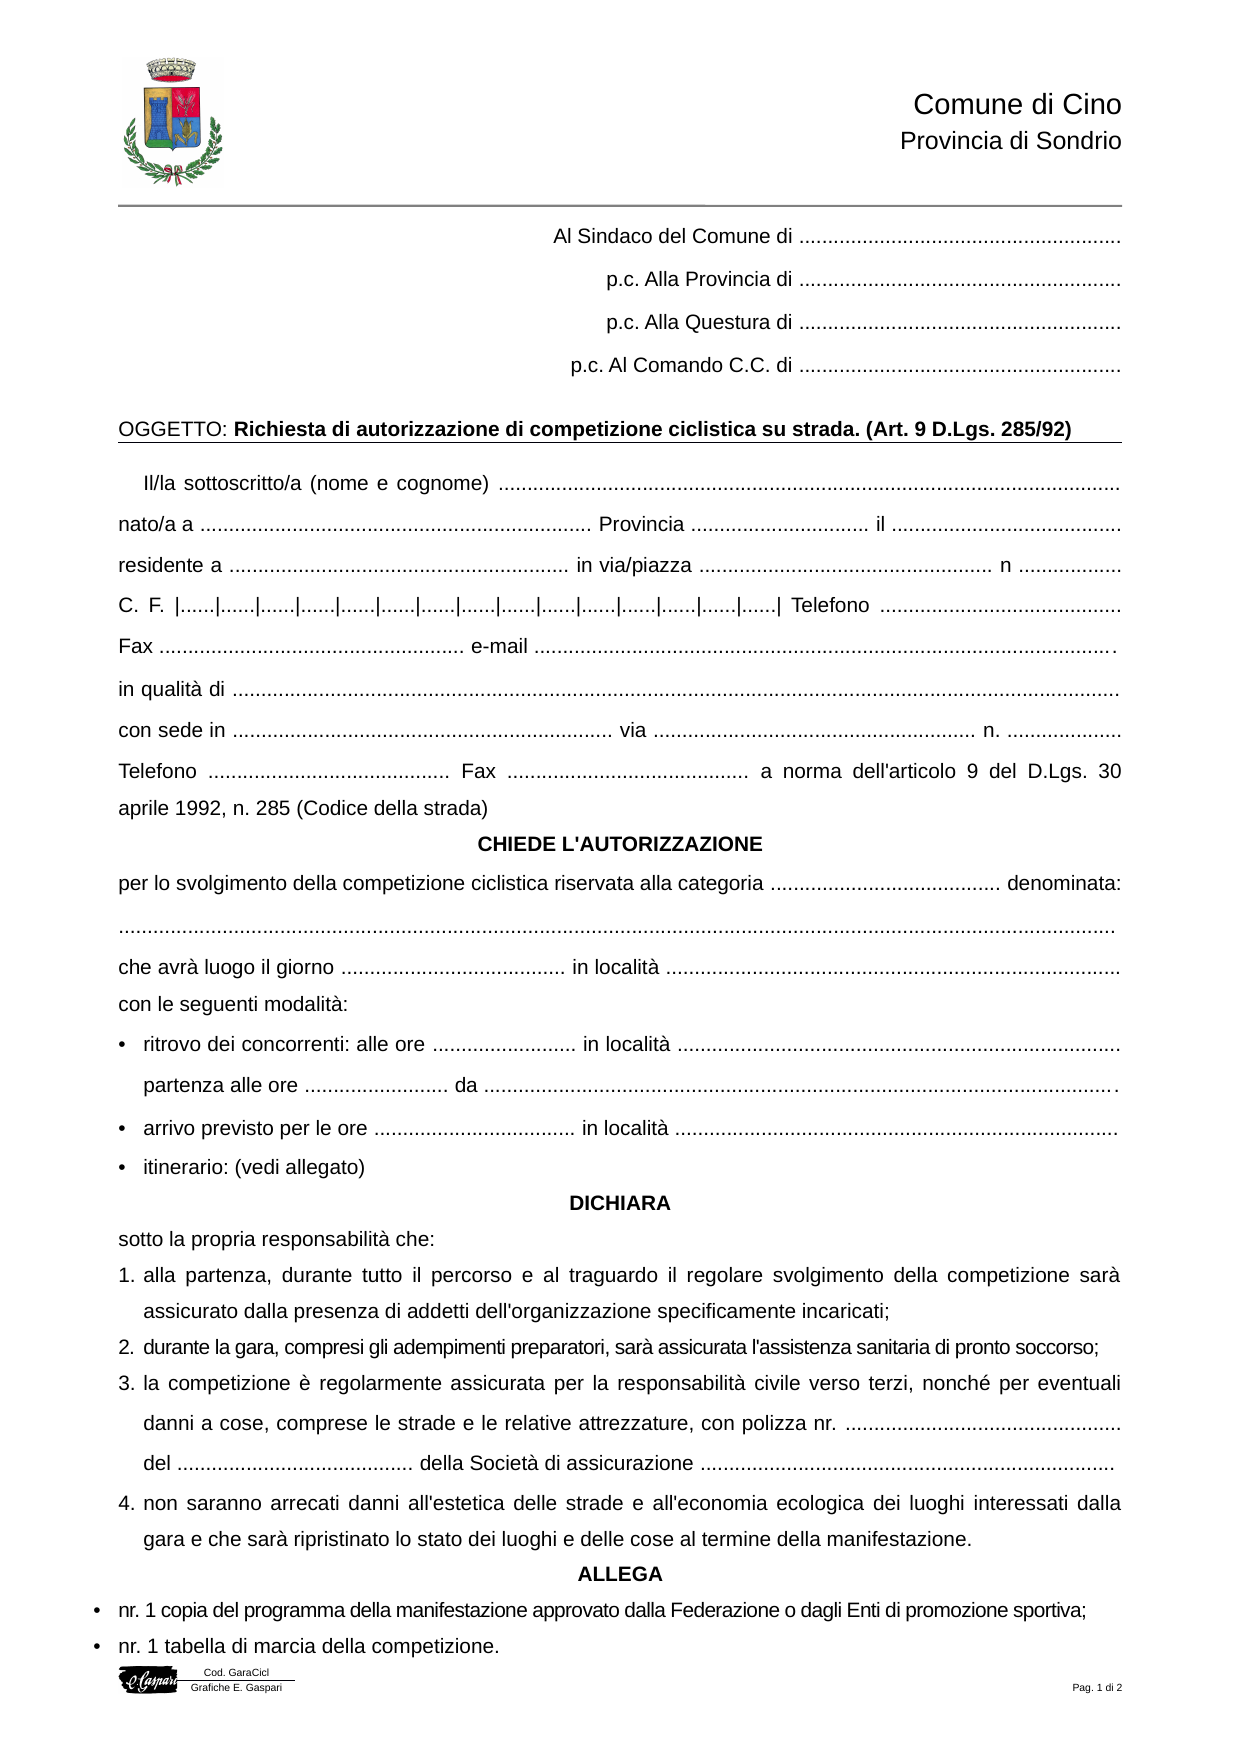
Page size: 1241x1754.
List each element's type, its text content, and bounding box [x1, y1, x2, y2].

text Il/la sottoscritto/a (nome e cognome) ............................................................................................................ nato/a a .................................................................... Provincia ............................... il ........................................ residente a ........................................................... in via/piazza ................................................... n .................. C. F. |......|......|......|......|......|......|......|......|......|......|......|......|......|......|......| Telefono .......................................... Fax ..................................................... e-mail ..................................................................................................... [118, 467, 1122, 659]
text sotto la propria responsabilità che: [118, 1227, 1122, 1251]
text • nr. 1 copia del programma della manifestazione approvato dalla Federazione o dagli Enti di promozione sportiva; [93, 1598, 1122, 1622]
text p.c. Alla Provincia di ........................................................ [443, 263, 1122, 292]
text • nr. 1 tabella di marcia della competizione. [93, 1634, 1122, 1658]
text DICHIARA [118, 1191, 1122, 1215]
text OGGETTO: Richiesta di autorizzazione di competizione ciclistica su strada. (Art. 9 D.Lgs. 285/92) [118, 416, 1122, 442]
text per lo svolgimento della competizione ciclistica riservata alla categoria ........................................ denominata: [118, 867, 1122, 896]
text 4. non saranno arrecati danni all'estetica delle strade e all'economia ecologica dei luoghi interessati dalla gara e che sarà ripristinato lo stato dei luoghi e delle cose al termine della manifestazione. [118, 1490, 1122, 1550]
text CHIEDE L'AUTORIZZAZIONE [118, 832, 1122, 856]
text p.c. Al Comando C.C. di ........................................................ [443, 349, 1122, 378]
text ............................................................................................................................................................................. che avrà luogo il giorno ....................................... in località ............................................................................... con le seguenti modalità: [118, 911, 1122, 1016]
text Provincia di Sondrio [224, 126, 1122, 155]
text • arrivo previsto per le ore ................................... in località ............................................................................. [118, 1112, 1122, 1141]
picture [118, 1665, 178, 1694]
text Al Sindaco del Comune di ........................................................ [443, 220, 1122, 249]
text ALLEGA [118, 1562, 1122, 1586]
text in qualità di .......................................................................................................................................................... con sede in .................................................................. via ........................................................ n. .................... Telefono .......................................... Fax .......................................... a norma dell'articolo 9 del D.Lgs. 30 aprile 1992, n. 285 (Codice della strada) [118, 673, 1122, 819]
text • ritrovo dei concorrenti: alle ore ......................... in località ............................................................................. partenza alle ore ......................... da .............................................................................................................. [118, 1028, 1122, 1097]
text • itinerario: (vedi allegato) [118, 1155, 1122, 1179]
text p.c. Alla Questura di ........................................................ [443, 306, 1122, 335]
text 1. alla partenza, durante tutto il percorso e al traguardo il regolare svolgimento della competizione sarà assicurato dalla presenza di addetti dell'organizzazione specificamente incaricati; [118, 1263, 1122, 1323]
text 3. la competizione è regolarmente assicurata per la responsabilità civile verso terzi, nonché per eventuali danni a cose, comprese le strade e le relative attrezzature, con polizza nr. ................................................ del ......................................... della Società di assicurazione ........................................................................ [118, 1371, 1122, 1476]
picture [122, 57, 224, 188]
text Comune di Cino [224, 87, 1122, 121]
text 2. durante la gara, compresi gli adempimenti preparatori, sarà assicurata l'assistenza sanitaria di pronto soccorso; [118, 1335, 1122, 1359]
